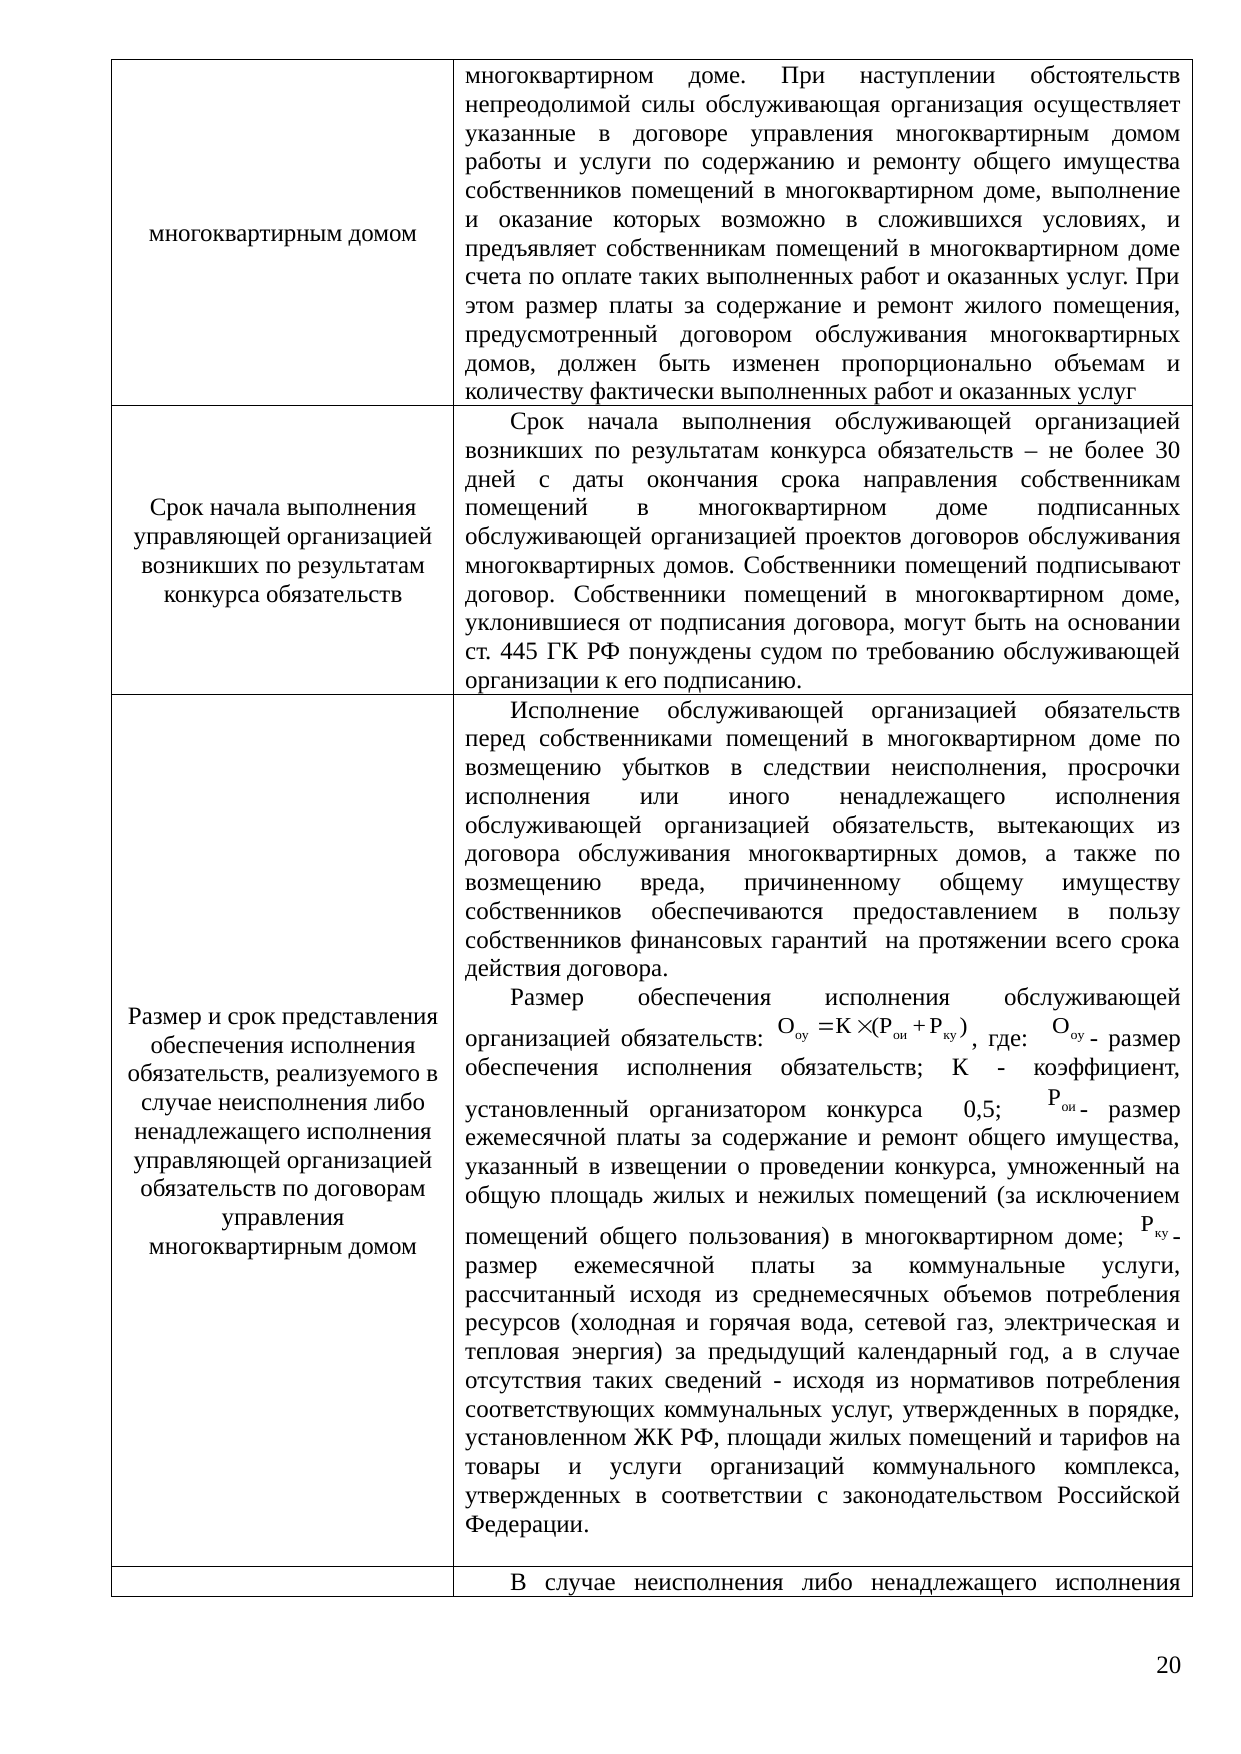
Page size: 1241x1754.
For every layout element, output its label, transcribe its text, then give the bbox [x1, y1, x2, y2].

table_cell В случае неисполнения либо ненадлежащего исполнения [454, 1567, 1192, 1596]
table_cell Срок начала выполнения обслуживающей организацией возникших по результатам конкурса обязательств – не более 30 дней с даты окончания срока направления собственникам помещений в многоквартирном доме подписанных обслуживающей организацией проектов договоров обслуживания многоквартирных домов. Собственники помещений подписывают договор. Собственники помещений в многоквартирном доме, уклонившиеся от подписания договора, могут быть на основании ст. 445 ГК РФ понуждены судом по требованию обслуживающей организации к его подписанию. [454, 406, 1192, 694]
table_cell [112, 1567, 453, 1596]
table_cell Исполнение обслуживающей организацией обязательств перед собственниками помещений в многоквартирном доме по возмещению убытков в следствии неисполнения, просрочки исполнения или иного ненадлежащего исполнения обслуживающей организацией обязательств, вытекающих из договора обслуживания многоквартирных домов, а также по возмещению вреда, причиненному общему имуществу собственников обеспечиваются предоставлением в пользу собственников финансовых гарантий на протяжении всего срока действия договора. Размер обеспечения исполнения обслуживающей организацией обязательств: , где: - размер обеспечения исполнения обязательств; К - коэффициент, установленный организатором конкурса 0,5; - размер ежемесячной платы за содержание и ремонт общего имущества, указанный в извещении о проведении конкурса, умноженный на общую площадь жилых и нежилых помещений (за исключением помещений общего пользования) в многоквартирном доме; - размер ежемесячной платы за коммунальные услуги, рассчитанный исходя из среднемесячных объемов потребления ресурсов (холодная и горячая вода, сетевой газ, электрическая и тепловая энергия) за предыдущий календарный год, а в случае отсутствия таких сведений - исходя из нормативов потребления соответствующих коммунальных услуг, утвержденных в порядке, установленном ЖК РФ, площади жилых помещений и тарифов на товары и услуги организаций коммунального комплекса, утвержденных в соответствии с законодательством Российской Федерации. [454, 695, 1192, 1566]
table_cell Размер и срок представления обеспечения исполнения обязательств, реализуемого в случае неисполнения либо ненадлежащего исполнения управляющей организацией обязательств по договорам управления многоквартирным домом [112, 695, 453, 1566]
table_cell многоквартирном доме. При наступлении обстоятельств непреодолимой силы обслуживающая организация осуществляет указанные в договоре управления многоквартирным домом работы и услуги по содержанию и ремонту общего имущества собственников помещений в многоквартирном доме, выполнение и оказание которых возможно в сложившихся условиях, и предъявляет собственникам помещений в многоквартирном доме счета по оплате таких выполненных работ и оказанных услуг. При этом размер платы за содержание и ремонт жилого помещения, предусмотренный договором обслуживания многоквартирных домов, должен быть изменен пропорционально объемам и количеству фактически выполненных работ и оказанных услуг [454, 60, 1192, 405]
table_cell Срок начала выполнения управляющей организацией возникших по результатам конкурса обязательств [112, 406, 453, 694]
table_cell многоквартирным домом [112, 60, 453, 405]
